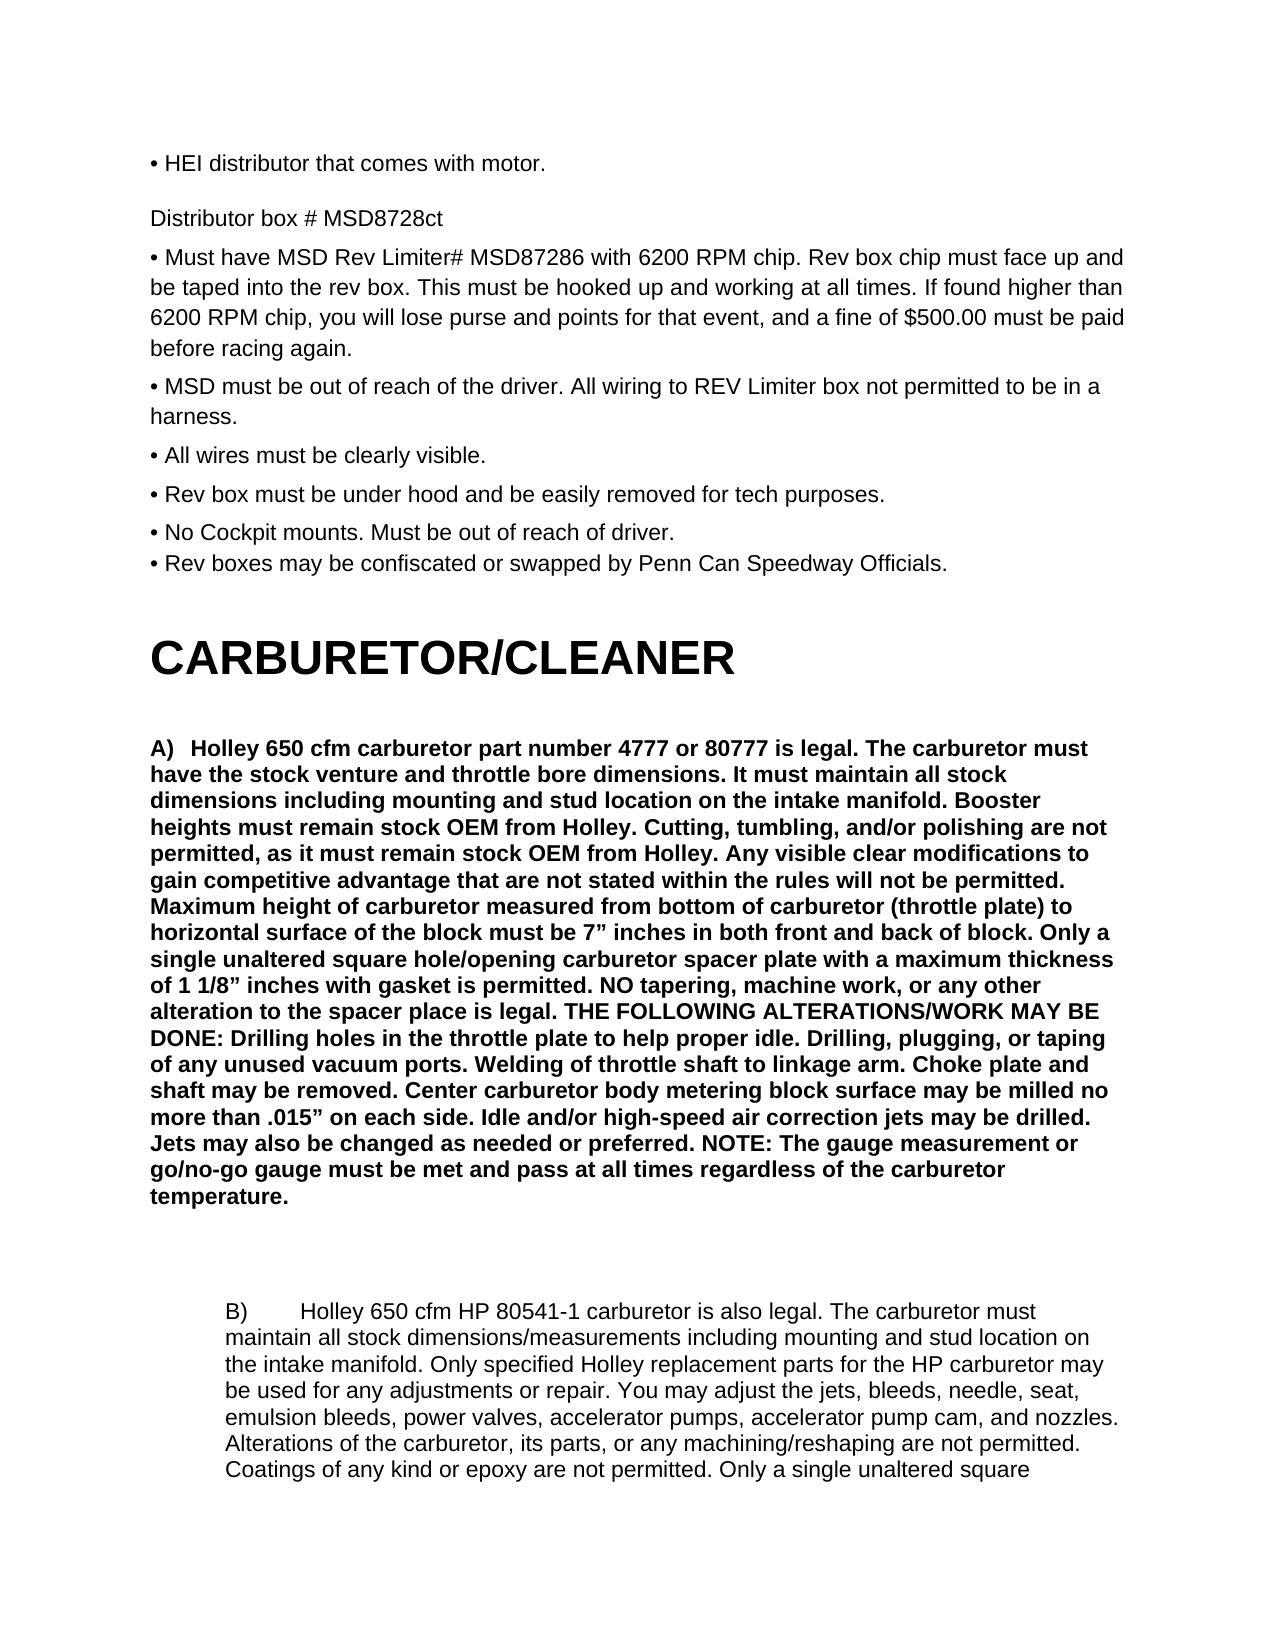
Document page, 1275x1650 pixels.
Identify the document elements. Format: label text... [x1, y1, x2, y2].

subtitle CARBURETOR/CLEANER [150, 630, 1125, 685]
text B) Holley 650 cfm HP 80541-1 carburetor is also legal. The carburetor must maintain all stock dimensions/measurements including mounting and stud location on the intake manifold. Only specified Holley replacement parts for the HP carburetor may be used for any adjustments or repair. You may adjust the jets, bleeds, needle, seat, emulsion bleeds, power valves, accelerator pumps, accelerator pump cam, and nozzles. Alterations of the carburetor, its parts, or any machining/reshaping are not permitted. Coatings of any kind or epoxy are not permitted. Only a single unaltered square [225, 1298, 1125, 1482]
text Distributor box # MSD8728ct [150, 205, 1125, 232]
text • MSD must be out of reach of the driver. All wiring to REV Limiter box not permitted to be in a harness. [150, 373, 1125, 430]
text • No Cockpit mounts. Must be out of reach of driver. [150, 519, 1125, 546]
text • HEI distributor that comes with motor. [150, 150, 1125, 176]
text • Rev box must be under hood and be easily removed for tech purposes. [150, 481, 1125, 507]
text • Must have MSD Rev Limiter# MSD87286 with 6200 RPM chip. Rev box chip must face up and be taped into the rev box. This must be hooked up and working at all times. If found higher than 6200 RPM chip, you will lose purse and points for that event, and a fine of $500.00 must be paid before racing again. [150, 244, 1125, 361]
text • Rev boxes may be confiscated or swapped by Penn Can Speedway Officials. [150, 549, 1125, 576]
text • All wires must be clearly visible. [150, 442, 1125, 468]
subtitle A) Holley 650 cfm carburetor part number 4777 or 80777 is legal. The carburetor must have the stock venture and throttle bore dimensions. It must maintain all stock dimensions including mounting and stud location on the intake manifold. Booster heights must remain stock OEM from Holley. Cutting, tumbling, and/or polishing are not permitted, as it must remain stock OEM from Holley. Any visible clear modifications to gain competitive advantage that are not stated within the rules will not be permitted. Maximum height of carburetor measured from bottom of carburetor (throttle plate) to horizontal surface of the block must be 7” inches in both front and back of block. Only a single unaltered square hole/opening carburetor spacer plate with a maximum thickness of 1 1/8” inches with gasket is permitted. NO tapering, machine work, or any other alteration to the spacer place is legal. THE FOLLOWING ALTERATIONS/WORK MAY BE DONE: Drilling holes in the throttle plate to help proper idle. Drilling, plugging, or taping of any unused vacuum ports. Welding of throttle shaft to linkage arm. Choke plate and shaft may be removed. Center carburetor body metering block surface may be milled no more than .015” on each side. Idle and/or high-speed air correction jets may be drilled. Jets may also be changed as needed or preferred. NOTE: The gauge measurement or go/no-go gauge must be met and pass at all times regardless of the carburetor temperature. [150, 735, 1125, 1209]
